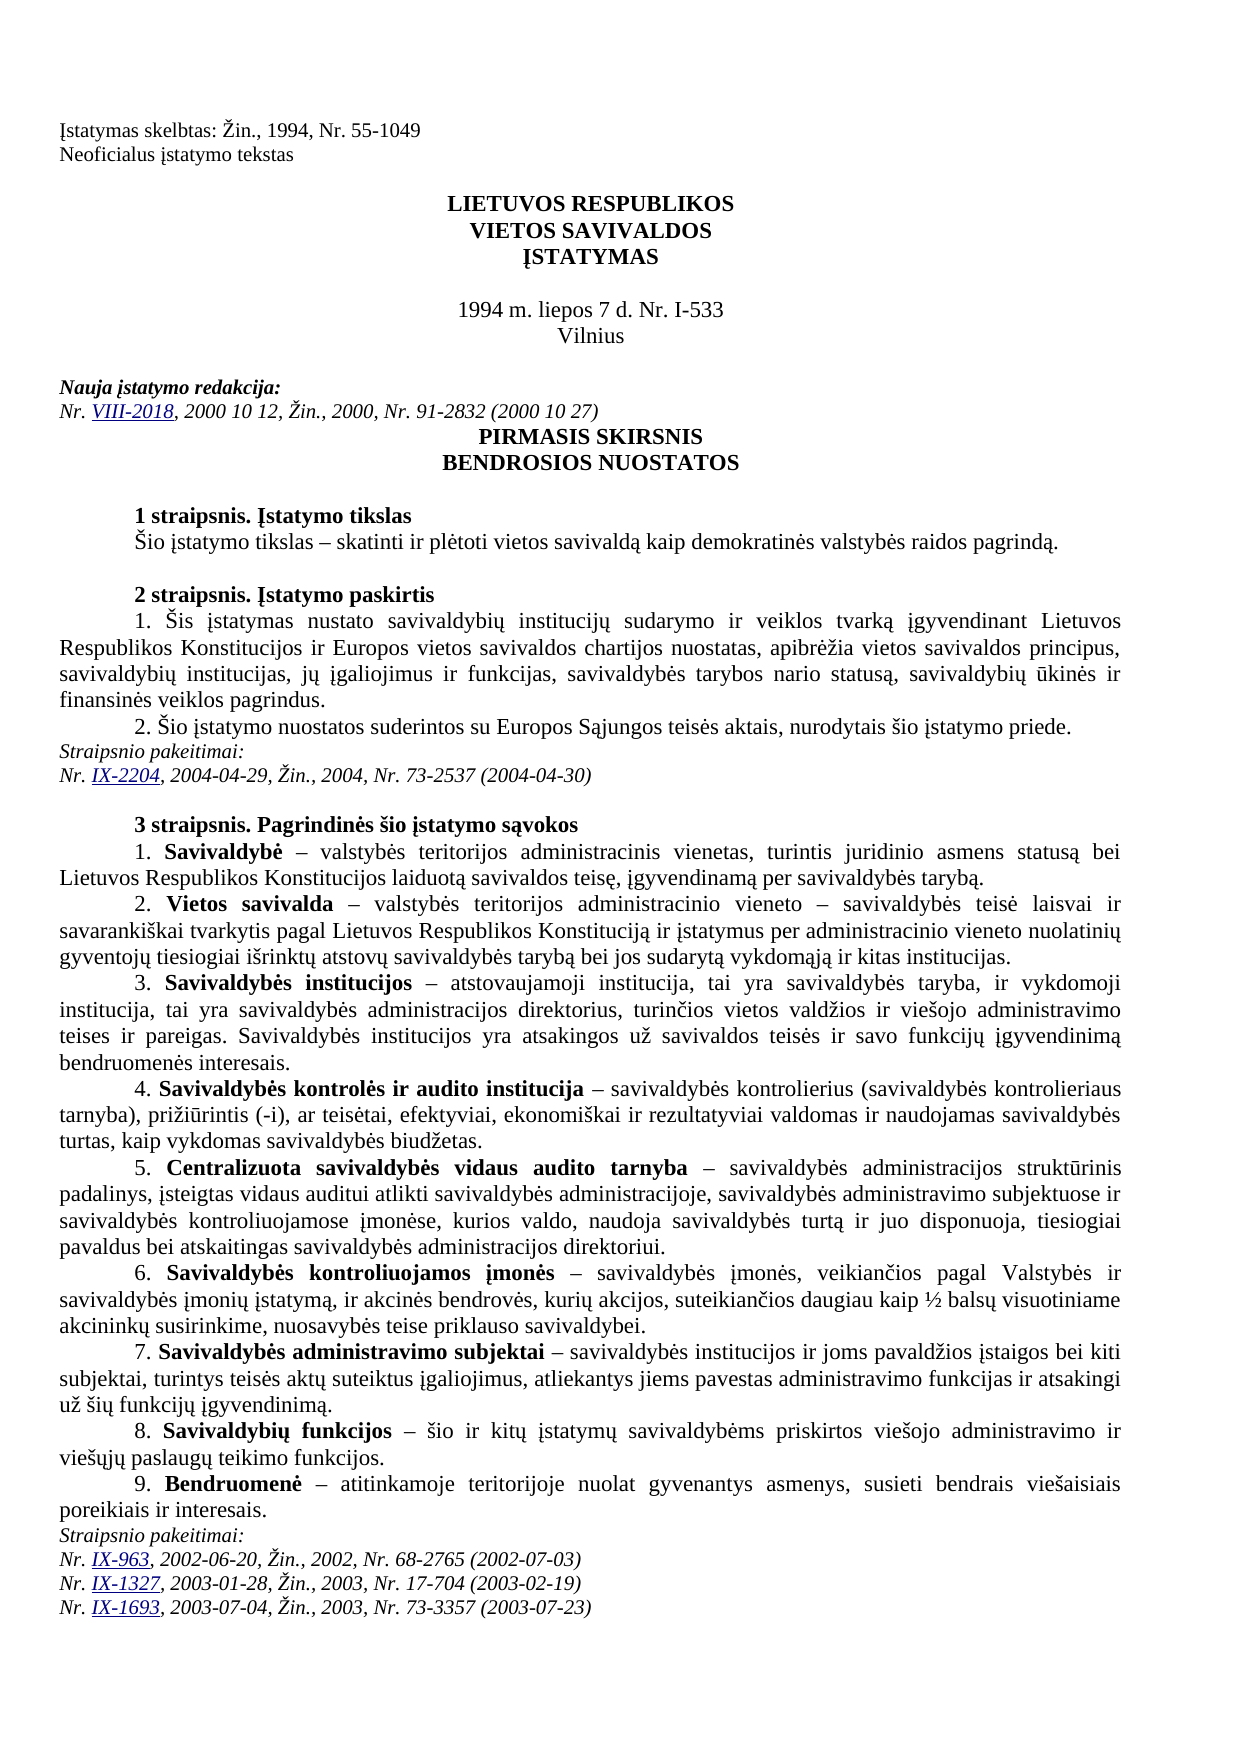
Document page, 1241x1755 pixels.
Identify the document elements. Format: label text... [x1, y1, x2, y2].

text 7. Savivaldybės administravimo subjektai – savivaldybės institucijos ir joms pavaldžios įstaigos bei kiti subjektai, turintys teisės aktų suteiktus įgaliojimus, atliekantys jiems pavestas administravimo funkcijas ir atsakingi už šių funkcijų įgyvendinimą. [59, 1338, 1122, 1417]
text 6. Savivaldybės kontroliuojamos įmonės – savivaldybės įmonės, veikiančios pagal Valstybės ir savivaldybės įmonių įstatymą, ir akcinės bendrovės, kurių akcijos, suteikiančios daugiau kaip ½ balsų visuotiniame akcininkų susirinkime, nuosavybės teise priklauso savivaldybei. [59, 1259, 1122, 1338]
text PIRMASIS SKIRSNIS [59, 423, 1122, 449]
text Straipsnio pakeitimai: [59, 739, 1122, 763]
text 5. Centralizuota savivaldybės vidaus audito tarnyba – savivaldybės administracijos struktūrinis padalinys, įsteigtas vidaus auditui atlikti savivaldybės administracijoje, savivaldybės administravimo subjektuose ir savivaldybės kontroliuojamose įmonėse, kurios valdo, naudoja savivaldybės turtą ir juo disponuoja, tiesiogiai pavaldus bei atskaitingas savivaldybės administracijos direktoriui. [59, 1154, 1122, 1259]
text 1 straipsnis. Įstatymo tikslas [59, 502, 1122, 528]
text LIETUVOS RESPUBLIKOS [59, 190, 1122, 217]
text BENDROSIOS NUOSTATOS [59, 449, 1122, 476]
text 4. Savivaldybės kontrolės ir audito institucija – savivaldybės kontrolierius (savivaldybės kontrolieriaus tarnyba), prižiūrintis (-i), ar teisėtai, efektyviai, ekonomiškai ir rezultatyviai valdomas ir naudojamas savivaldybės turtas, kaip vykdomas savivaldybės biudžetas. [59, 1075, 1122, 1154]
text Įstatymas skelbtas: Žin., 1994, Nr. 55-1049 [59, 118, 1122, 142]
text Nr. IX-1693, 2003-07-04, Žin., 2003, Nr. 73-3357 (2003-07-23) [59, 1595, 1122, 1619]
text 3. Savivaldybės institucijos – atstovaujamoji institucija, tai yra savivaldybės taryba, ir vykdomoji institucija, tai yra savivaldybės administracijos direktorius, turinčios vietos valdžios ir viešojo administravimo teises ir pareigas. Savivaldybės institucijos yra atsakingos už savivaldos teisės ir savo funkcijų įgyvendinimą bendruomenės interesais. [59, 969, 1122, 1075]
text Nr. VIII-2018, 2000 10 12, Žin., 2000, Nr. 91-2832 (2000 10 27) [59, 399, 1122, 423]
text Vilnius [59, 322, 1122, 348]
text 1. Savivaldybė – valstybės teritorijos administracinis vienetas, turintis juridinio asmens statusą bei Lietuvos Respublikos Konstitucijos laiduotą savivaldos teisę, įgyvendinamą per savivaldybės tarybą. [59, 838, 1122, 890]
text Šio įstatymo tikslas – skatinti ir plėtoti vietos savivaldą kaip demokratinės valstybės raidos pagrindą. [59, 528, 1122, 555]
text 2. Šio įstatymo nuostatos suderintos su Europos Sąjungos teisės aktais, nurodytais šio įstatymo priede. [59, 713, 1122, 739]
text Straipsnio pakeitimai: [59, 1523, 1122, 1547]
text ĮSTATYMAS [59, 243, 1122, 269]
text Nr. IX-963, 2002-06-20, Žin., 2002, Nr. 68-2765 (2002-07-03) [59, 1547, 1122, 1571]
text 3 straipsnis. Pagrindinės šio įstatymo sąvokos [59, 811, 1122, 838]
text Nr. IX-1327, 2003-01-28, Žin., 2003, Nr. 17-704 (2003-02-19) [59, 1571, 1122, 1595]
text VIETOS SAVIVALDOS [59, 217, 1122, 243]
text 2. Vietos savivalda – valstybės teritorijos administracinio vieneto – savivaldybės teisė laisvai ir savarankiškai tvarkytis pagal Lietuvos Respublikos Konstituciją ir įstatymus per administracinio vieneto nuolatinių gyventojų tiesiogiai išrinktų atstovų savivaldybės tarybą bei jos sudarytą vykdomąją ir kitas institucijas. [59, 890, 1122, 969]
text 1994 m. liepos 7 d. Nr. I-533 [59, 296, 1122, 322]
text 8. Savivaldybių funkcijos – šio ir kitų įstatymų savivaldybėms priskirtos viešojo administravimo ir viešųjų paslaugų teikimo funkcijos. [59, 1417, 1122, 1470]
text Neoficialus įstatymo tekstas [59, 142, 1122, 166]
text Nr. IX-2204, 2004-04-29, Žin., 2004, Nr. 73-2537 (2004-04-30) [59, 763, 1122, 787]
text Nauja įstatymo redakcija: [59, 375, 1122, 399]
text 1. Šis įstatymas nustato savivaldybių institucijų sudarymo ir veiklos tvarką įgyvendinant Lietuvos Respublikos Konstitucijos ir Europos vietos savivaldos chartijos nuostatas, apibrėžia vietos savivaldos principus, savivaldybių institucijas, jų įgaliojimus ir funkcijas, savivaldybės tarybos nario statusą, savivaldybių ūkinės ir finansinės veiklos pagrindus. [59, 607, 1122, 713]
text 9. Bendruomenė – atitinkamoje teritorijoje nuolat gyvenantys asmenys, susieti bendrais viešaisiais poreikiais ir interesais. [59, 1470, 1122, 1523]
text 2 straipsnis. Įstatymo paskirtis [59, 581, 1122, 607]
